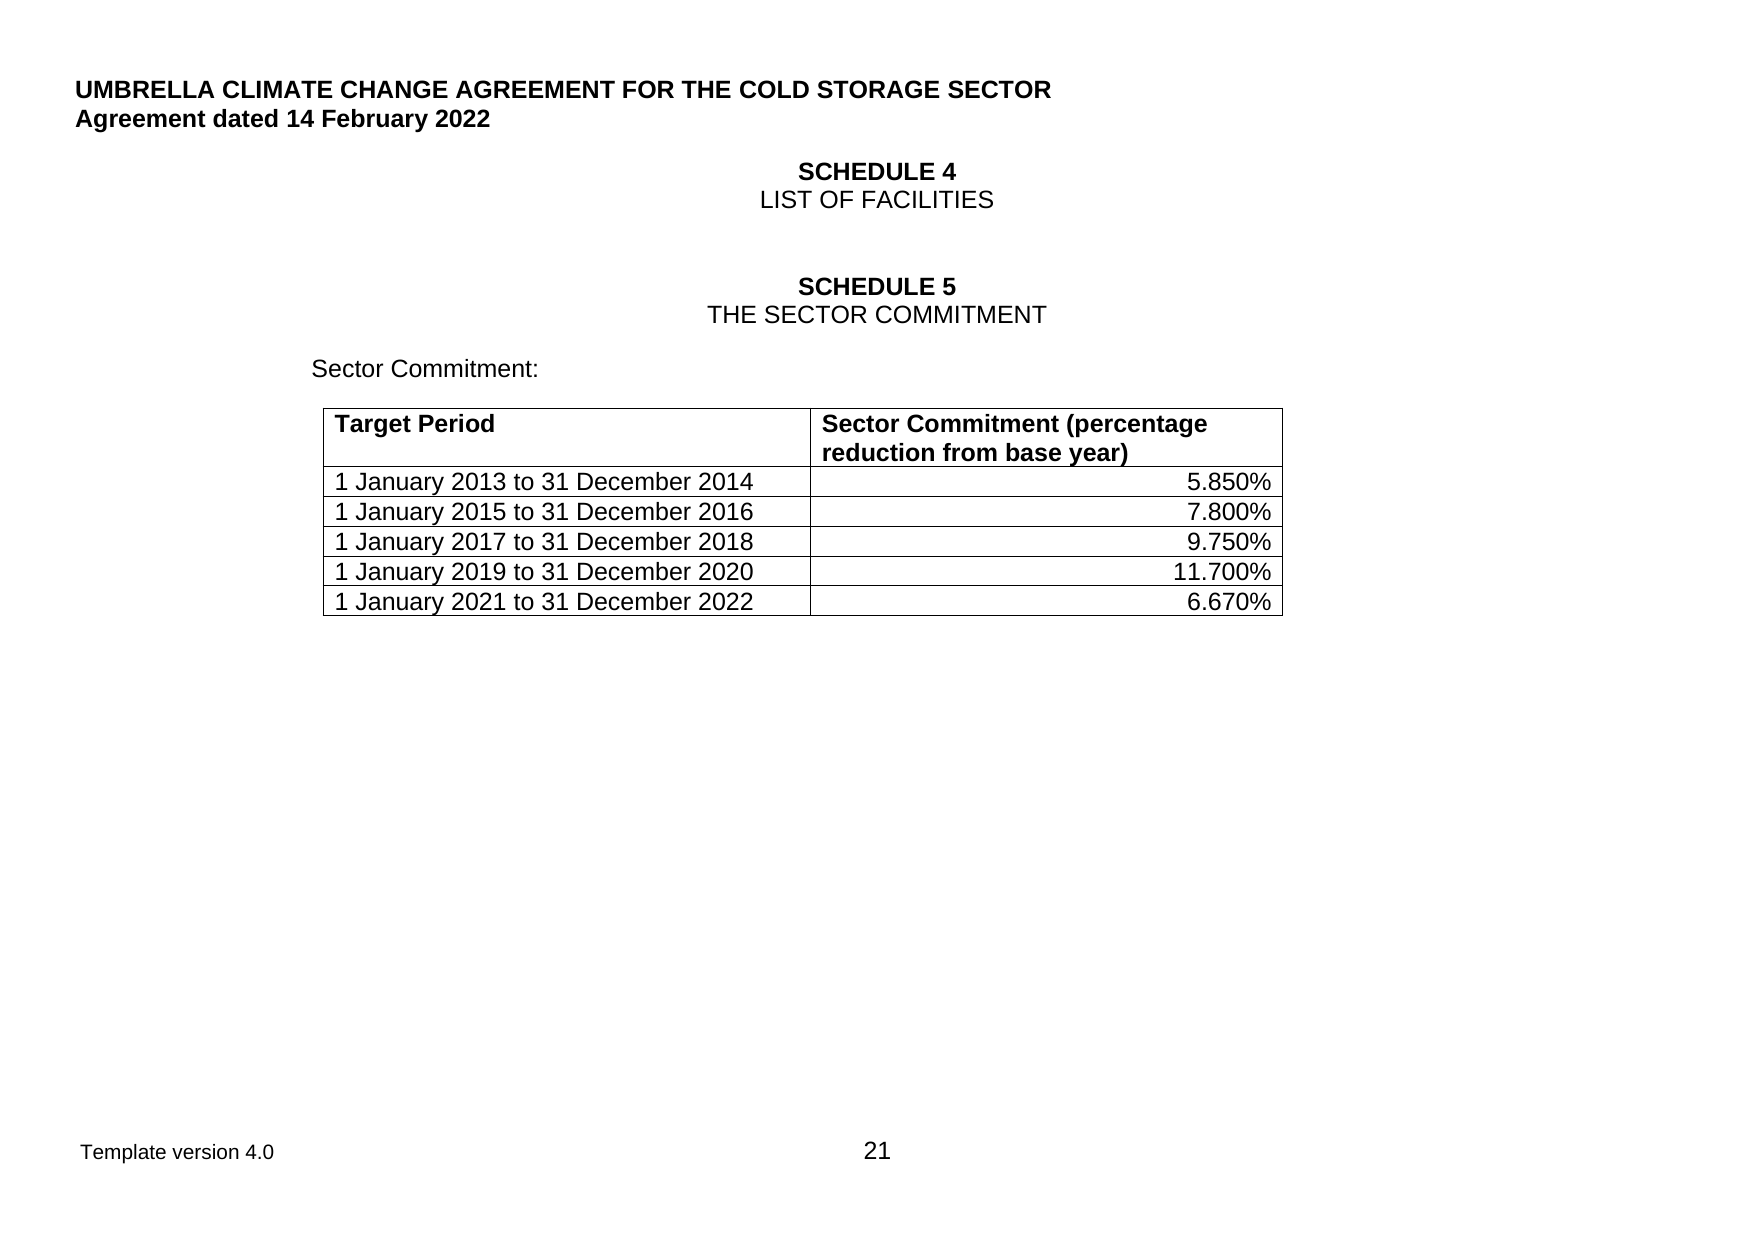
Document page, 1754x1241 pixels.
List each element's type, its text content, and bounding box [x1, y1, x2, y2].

table_cell 1 January 2021 to 31 December 2022 [324, 586, 810, 615]
table_cell 11.700% [811, 557, 1282, 585]
text LIST OF FACILITIES [75, 185, 1679, 214]
text Sector Commitment: [75, 354, 1679, 383]
table_cell 1 January 2015 to 31 December 2016 [324, 497, 810, 526]
table_cell 6.670% [811, 586, 1282, 615]
table_cell 7.800% [811, 497, 1282, 526]
table_header Sector Commitment (percentage reduction from base year) [811, 409, 1282, 466]
table_cell 1 January 2019 to 31 December 2020 [324, 557, 810, 585]
table_cell 5.850% [811, 467, 1282, 496]
text SCHEDULE 5 [75, 271, 1679, 300]
table_header Target Period [324, 409, 810, 466]
text THE SECTOR COMMITMENT [75, 300, 1679, 329]
table_cell 1 January 2017 to 31 December 2018 [324, 527, 810, 556]
table_cell 1 January 2013 to 31 December 2014 [324, 467, 810, 496]
text SCHEDULE 4 [75, 156, 1679, 185]
table_cell 9.750% [811, 527, 1282, 556]
